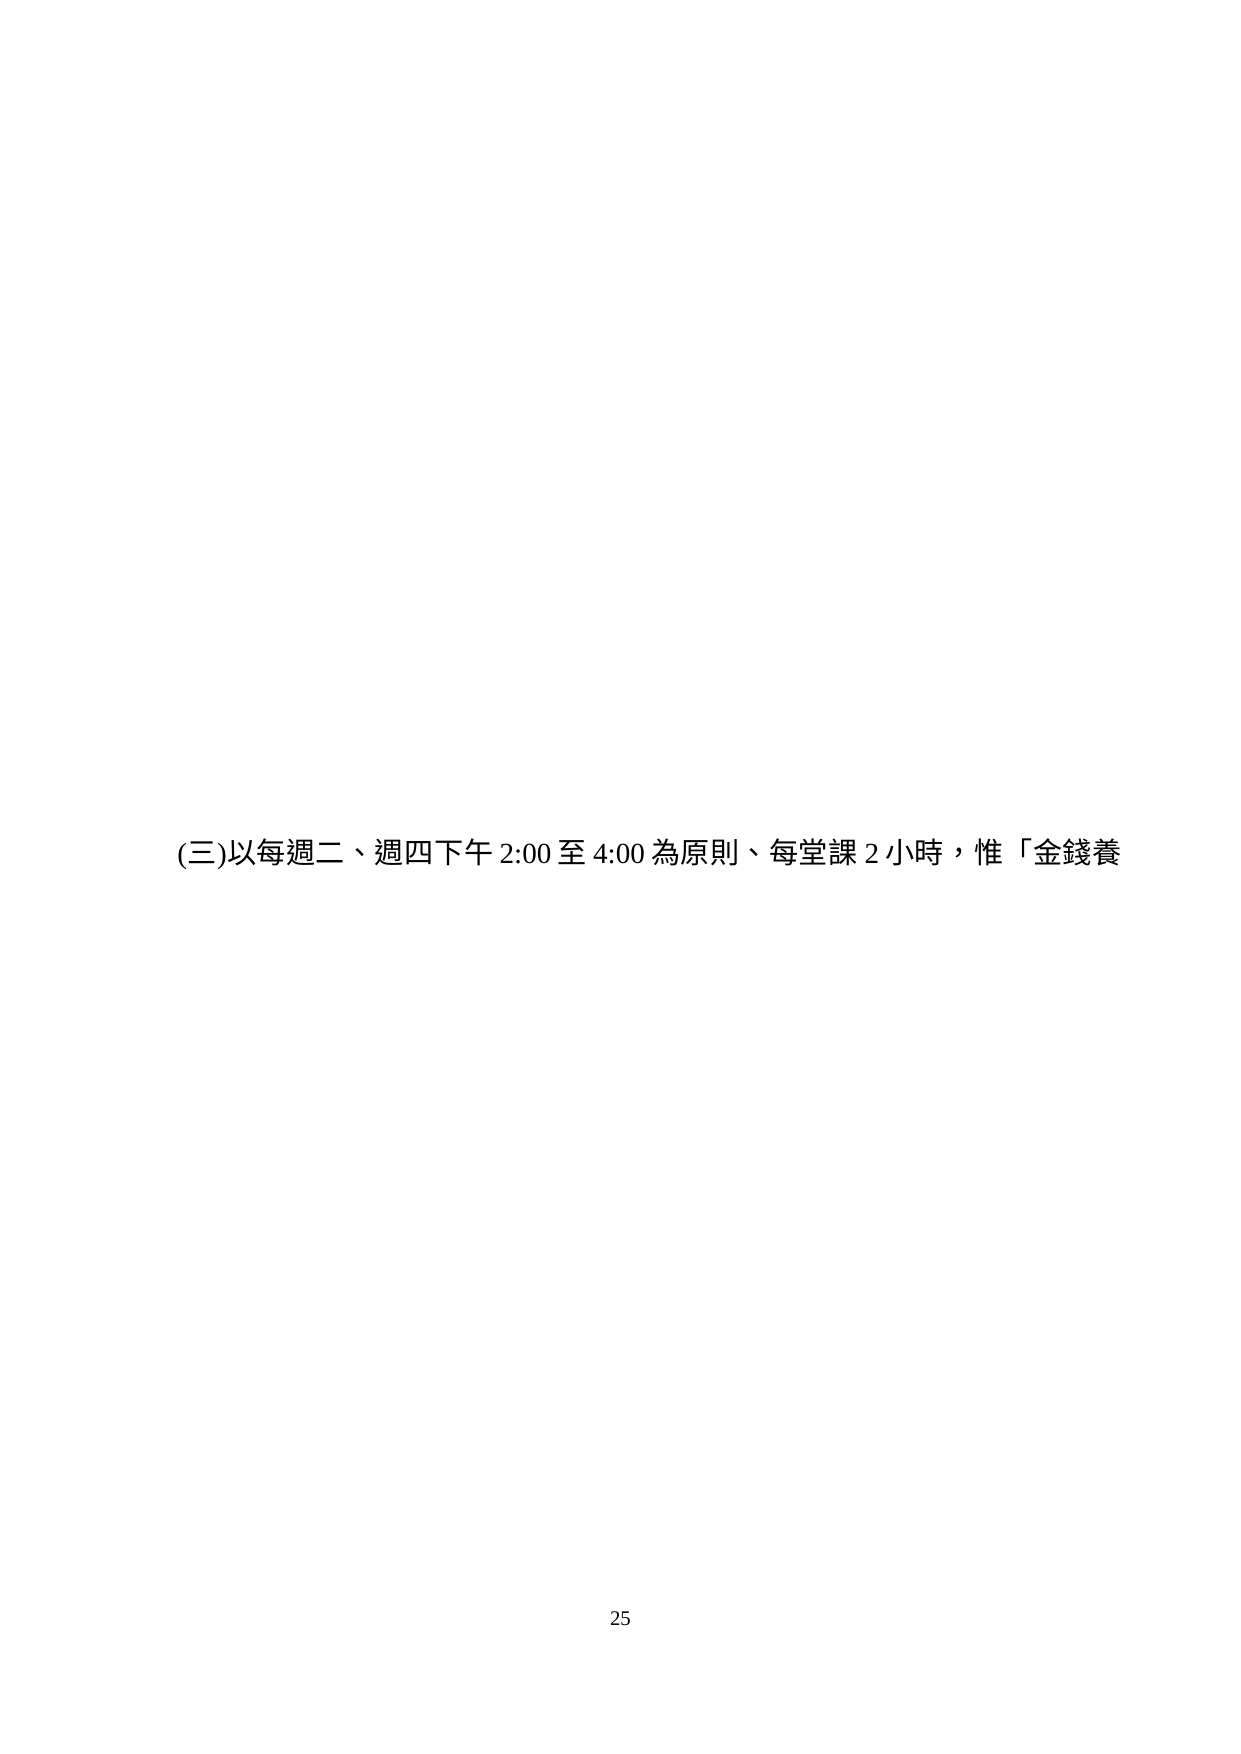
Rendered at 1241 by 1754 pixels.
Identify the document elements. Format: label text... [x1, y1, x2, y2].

text (三)以每週二、週四下午2:00至4:00為原則、每堂課2小時，惟「金錢養 [177, 809, 1122, 872]
